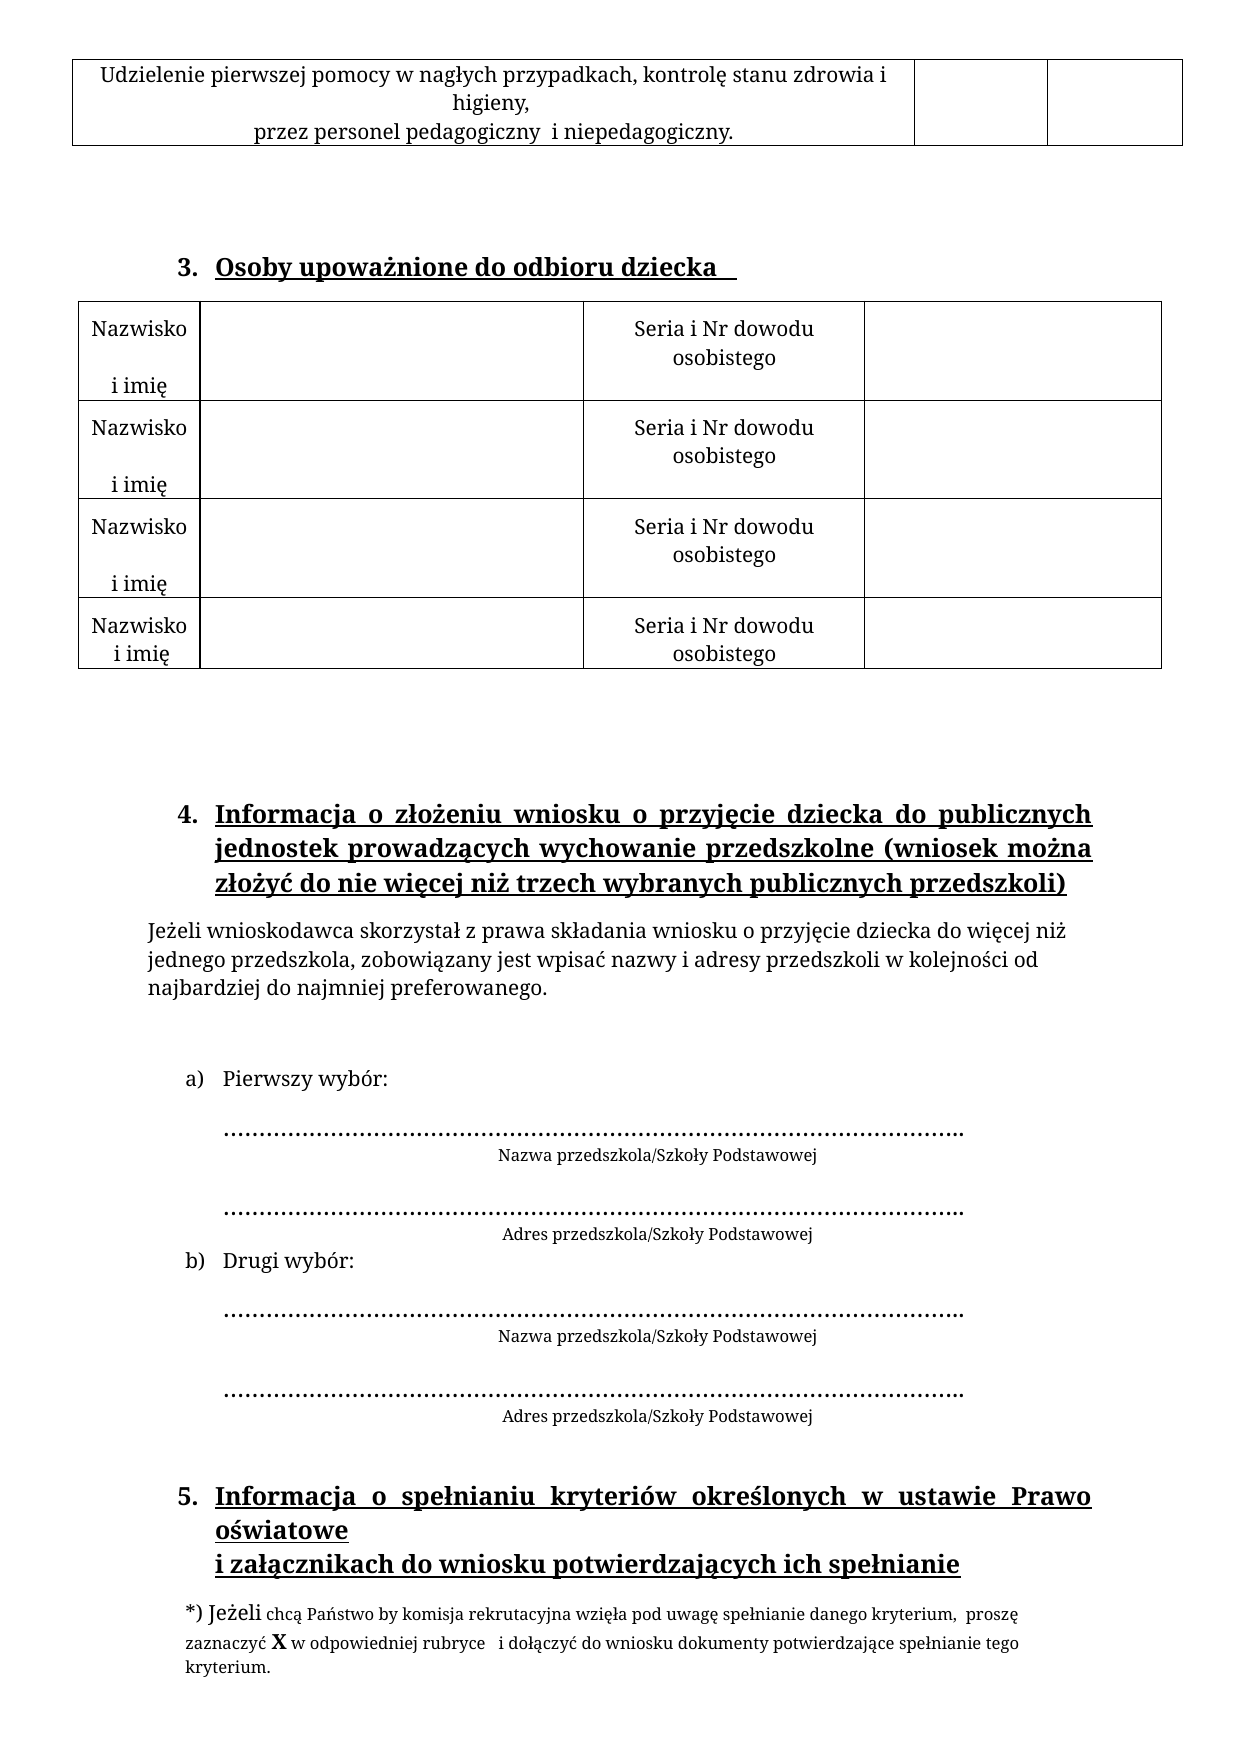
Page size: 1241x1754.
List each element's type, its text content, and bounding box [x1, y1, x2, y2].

list Informacja o spełnianiu kryteriów określonych w ustawie Prawo oświatowe i załącznikach do wniosku potwierdzających ich spełnianie [177, 1478, 1093, 1581]
table_cell [865, 401, 1161, 498]
list Drugi wybór: [185, 1246, 1093, 1274]
text Nazwa przedszkola/Szkoły Podstawowej [223, 1143, 1093, 1166]
table_cell Nazwisko i imię [79, 598, 199, 668]
table_header Nazwisko i imię [79, 302, 199, 399]
text Adres przedszkola/Szkoły Podstawowej [223, 1223, 1093, 1246]
table_cell Nazwisko i imię [79, 401, 199, 498]
table_header Seria i Nr dowodu osobistego [584, 302, 864, 399]
table_cell [915, 60, 1047, 145]
text ………………………………………………………………………………………….. [223, 1189, 1093, 1223]
table_cell Nazwisko i imię [79, 499, 199, 597]
table_header [201, 302, 583, 399]
table_cell [865, 598, 1161, 668]
text Adres przedszkola/Szkoły Podstawowej [223, 1404, 1093, 1427]
table_cell Seria i Nr dowodu osobistego [584, 499, 864, 597]
text ………………………………………………………………………………………….. [223, 1109, 1093, 1143]
list Informacja o złożeniu wniosku o przyjęcie dziecka do publicznych jednostek prowadzących wychowanie przedszkolne (wniosek można złożyć do nie więcej niż trzech wybranych publicznych przedszkoli) [177, 796, 1093, 899]
table_header [865, 302, 1161, 399]
table_cell Seria i Nr dowodu osobistego [584, 401, 864, 498]
list Osoby upoważnione do odbioru dziecka [177, 249, 1093, 284]
text ………………………………………………………………………………………….. [223, 1291, 1093, 1325]
table_cell [1048, 60, 1182, 145]
table_cell Udzielenie pierwszej pomocy w nagłych przypadkach, kontrolę stanu zdrowia i higieny, przez personel pedagogiczny i niepedagogiczny. [73, 60, 914, 145]
list Pierwszy wybór: [185, 1064, 1093, 1093]
table_cell Seria i Nr dowodu osobistego [584, 598, 864, 668]
table_cell [201, 401, 583, 498]
table_cell [865, 499, 1161, 597]
table_cell [201, 598, 583, 668]
text ………………………………………………………………………………………….. [223, 1371, 1093, 1404]
text Nazwa przedszkola/Szkoły Podstawowej [223, 1325, 1093, 1348]
text *) Jeżeli chcą Państwo by komisja rekrutacyjna wzięła pod uwagę spełnianie danego kryterium, proszę zaznaczyć X w odpowiedniej rubryce i dołączyć do wniosku dokumenty potwierdzające spełnianie tego kryterium. [185, 1598, 1093, 1678]
table_cell [201, 499, 583, 597]
text Jeżeli wnioskodawca skorzystał z prawa składania wniosku o przyjęcie dziecka do więcej niż jednego przedszkola, zobowiązany jest wpisać nazwy i adresy przedszkoli w kolejności od najbardziej do najmniej preferowanego. [148, 916, 1093, 1002]
